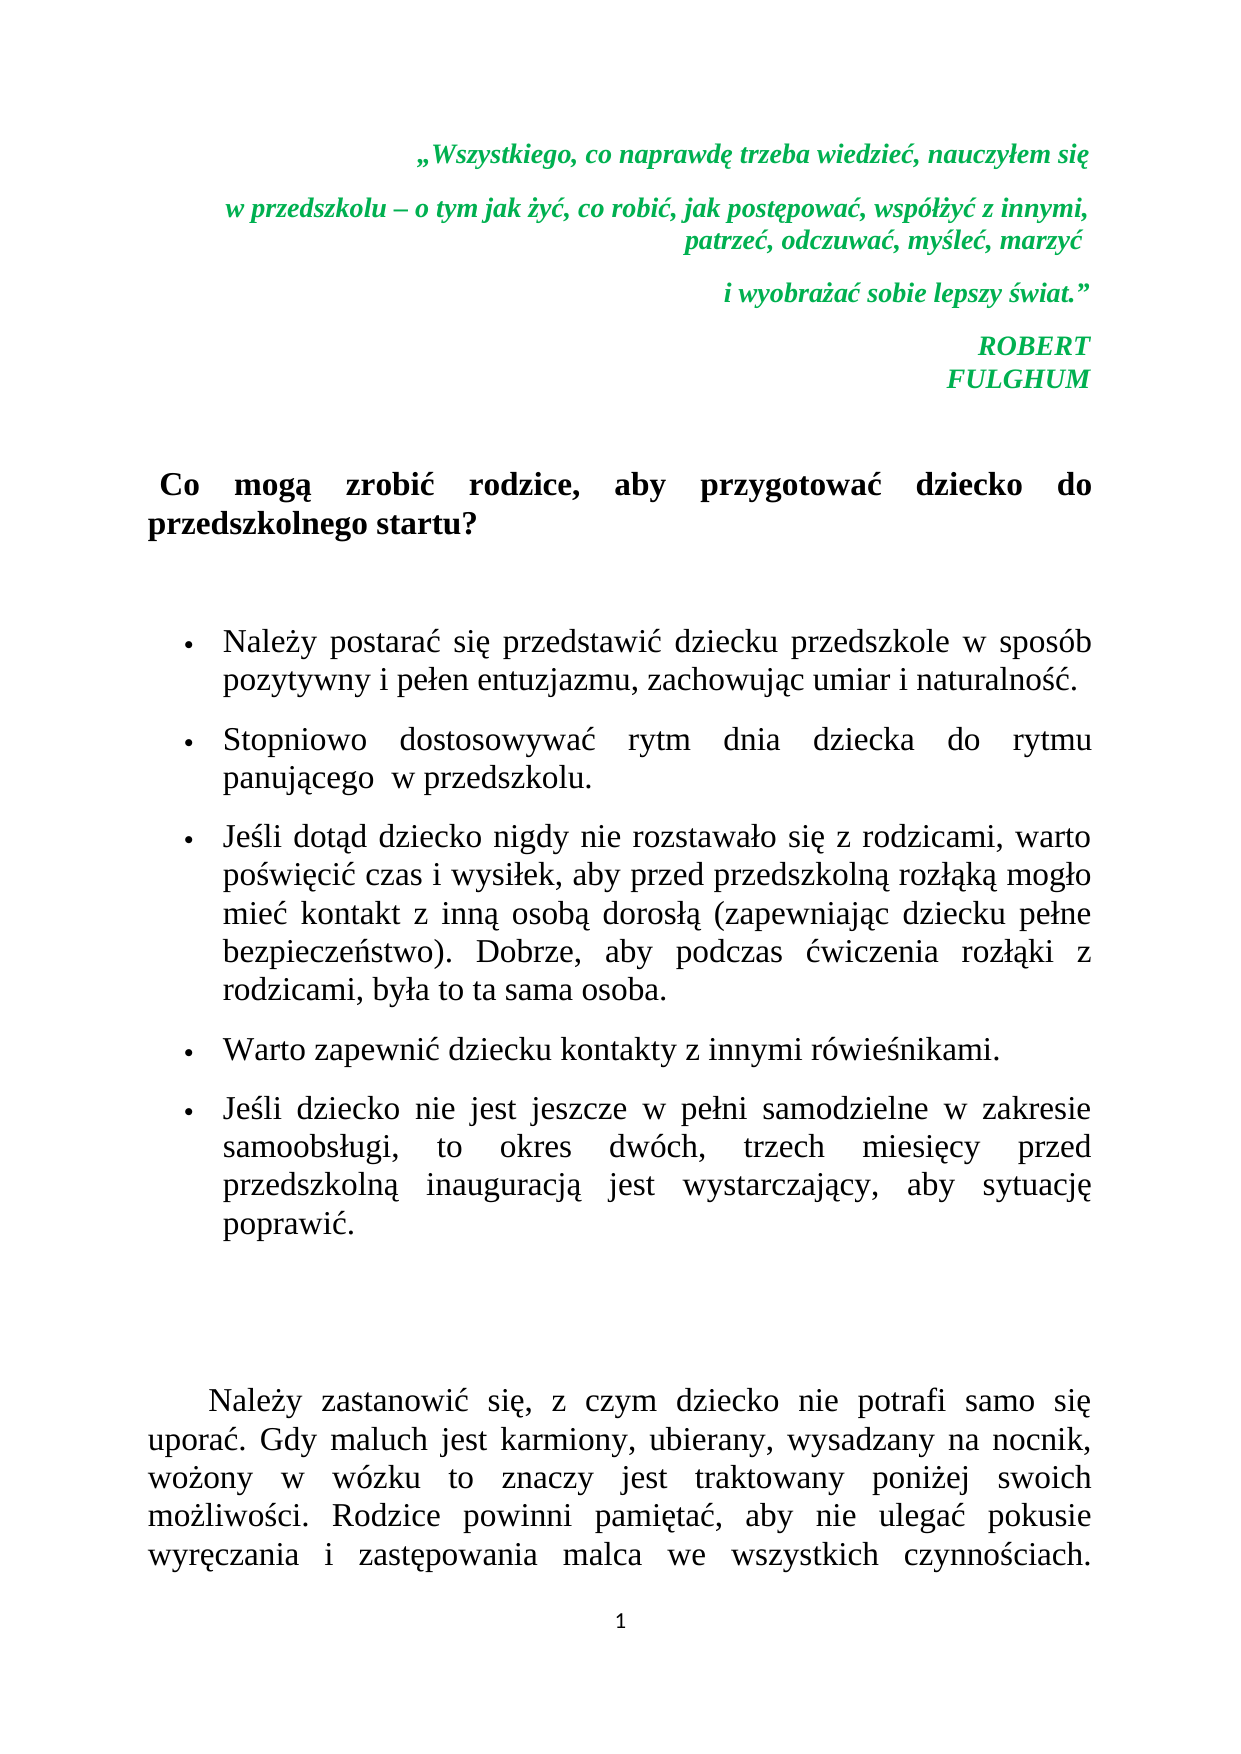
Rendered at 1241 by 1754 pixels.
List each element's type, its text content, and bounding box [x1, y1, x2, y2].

text Należy zastanowić się, z czym dziecko nie potrafi samo się uporać. Gdy maluch jest karmiony, ubierany, wysadzany na nocnik, wożony w wózku to znaczy jest traktowany poniżej swoich możliwości. Rodzice powinni pamiętać, aby nie ulegać pokusie wyręczania i zastępowania malca we wszystkich czynnościach. [148, 1381, 1093, 1572]
text i wyobrażać sobie lepszy świat.” [148, 276, 1093, 309]
list Jeśli dziecko nie jest jeszcze w pełni samodzielne w zakresie samoobsługi, to okres dwóch, trzech miesięcy przed przedszkolną inauguracją jest wystarczający, aby sytuację poprawić. [185, 1088, 1093, 1241]
text w przedszkolu – o tym jak żyć, co robić, jak postępować, współżyć z innymi, patrzeć, odczuwać, myśleć, marzyć [148, 191, 1093, 255]
text Co mogą zrobić rodzice, aby przygotować dziecko do przedszkolnego startu? [148, 465, 1093, 541]
text „Wszystkiego, co naprawdę trzeba wiedzieć, nauczyłem się [148, 137, 1093, 170]
list Jeśli dotąd dziecko nigdy nie rozstawało się z rodzicami, warto poświęcić czas i wysiłek, aby przed przedszkolną rozłąką mogło mieć kontakt z inną osobą dorosłą (zapewniając dziecku pełne bezpieczeństwo). Dobrze, aby podczas ćwiczenia rozłąki z rodzicami, była to ta sama osoba. [185, 816, 1093, 1008]
list Warto zapewnić dziecku kontakty z innymi rówieśnikami. [185, 1029, 1093, 1067]
list Stopniowo dostosowywać rytm dnia dziecka do rytmu panującego w przedszkolu. [185, 719, 1093, 796]
list Należy postarać się przedstawić dziecku przedszkole w sposób pozytywny i pełen entuzjazmu, zachowując umiar i naturalność. [185, 621, 1093, 698]
text ROBERT FULGHUM [148, 329, 1093, 394]
